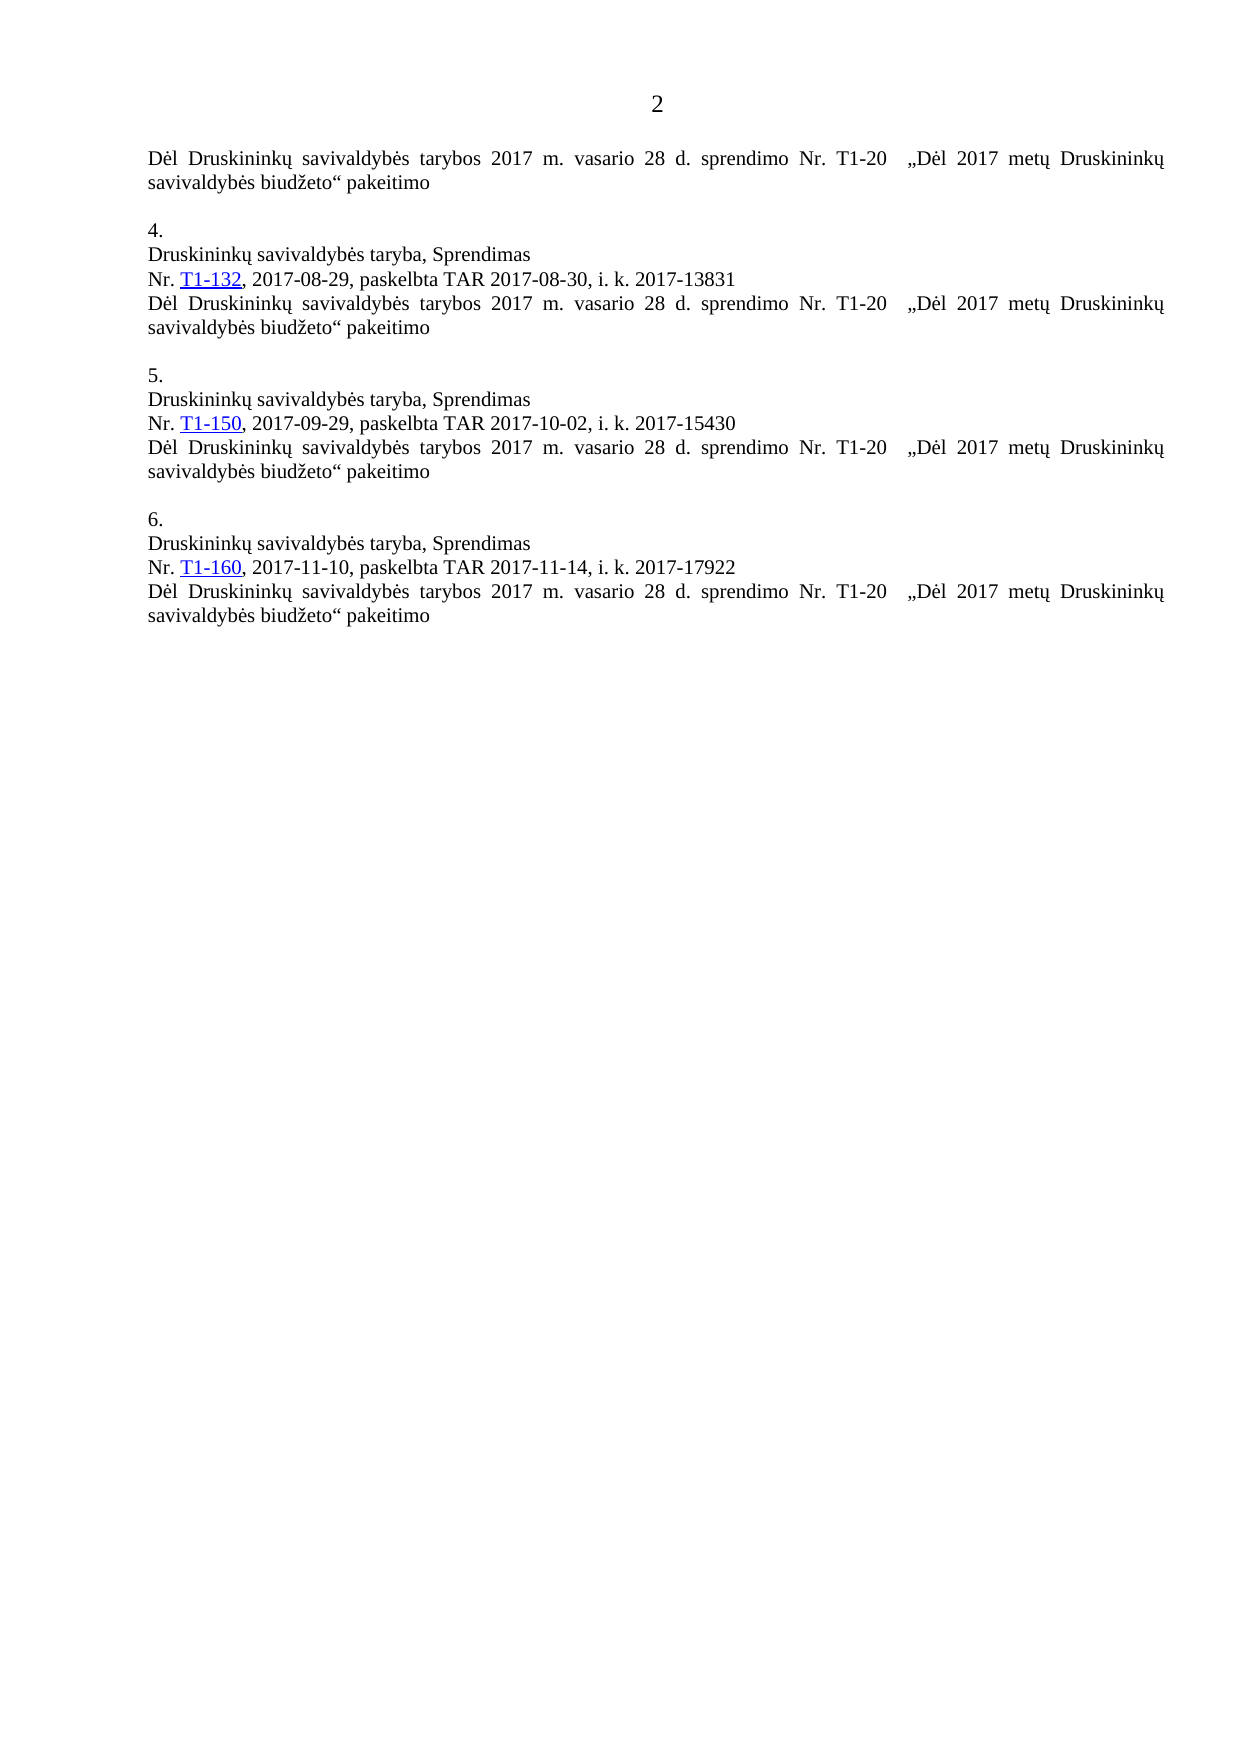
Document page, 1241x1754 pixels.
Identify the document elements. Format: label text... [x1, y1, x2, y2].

text Dėl Druskininkų savivaldybės tarybos 2017 m. vasario 28 d. sprendimo Nr. T1-20 „Dėl 2017 metų Druskininkų savivaldybės biudžeto“ pakeitimo [148, 435, 1167, 483]
text Dėl Druskininkų savivaldybės tarybos 2017 m. vasario 28 d. sprendimo Nr. T1-20 „Dėl 2017 metų Druskininkų savivaldybės biudžeto“ pakeitimo [148, 291, 1167, 339]
text Dėl Druskininkų savivaldybės tarybos 2017 m. vasario 28 d. sprendimo Nr. T1-20 „Dėl 2017 metų Druskininkų savivaldybės biudžeto“ pakeitimo [148, 579, 1167, 627]
text Druskininkų savivaldybės taryba, Sprendimas [148, 531, 1167, 555]
text 6. [148, 507, 1167, 531]
text 4. [148, 218, 1167, 242]
text Druskininkų savivaldybės taryba, Sprendimas [148, 387, 1167, 411]
text Nr. T1-132, 2017-08-29, paskelbta TAR 2017-08-30, i. k. 2017-13831 [148, 266, 1167, 291]
text Dėl Druskininkų savivaldybės tarybos 2017 m. vasario 28 d. sprendimo Nr. T1-20 „Dėl 2017 metų Druskininkų savivaldybės biudžeto“ pakeitimo [148, 146, 1167, 194]
text Nr. T1-160, 2017-11-10, paskelbta TAR 2017-11-14, i. k. 2017-17922 [148, 555, 1167, 579]
text Nr. T1-150, 2017-09-29, paskelbta TAR 2017-10-02, i. k. 2017-15430 [148, 411, 1167, 435]
text 5. [148, 363, 1167, 387]
text Druskininkų savivaldybės taryba, Sprendimas [148, 242, 1167, 266]
